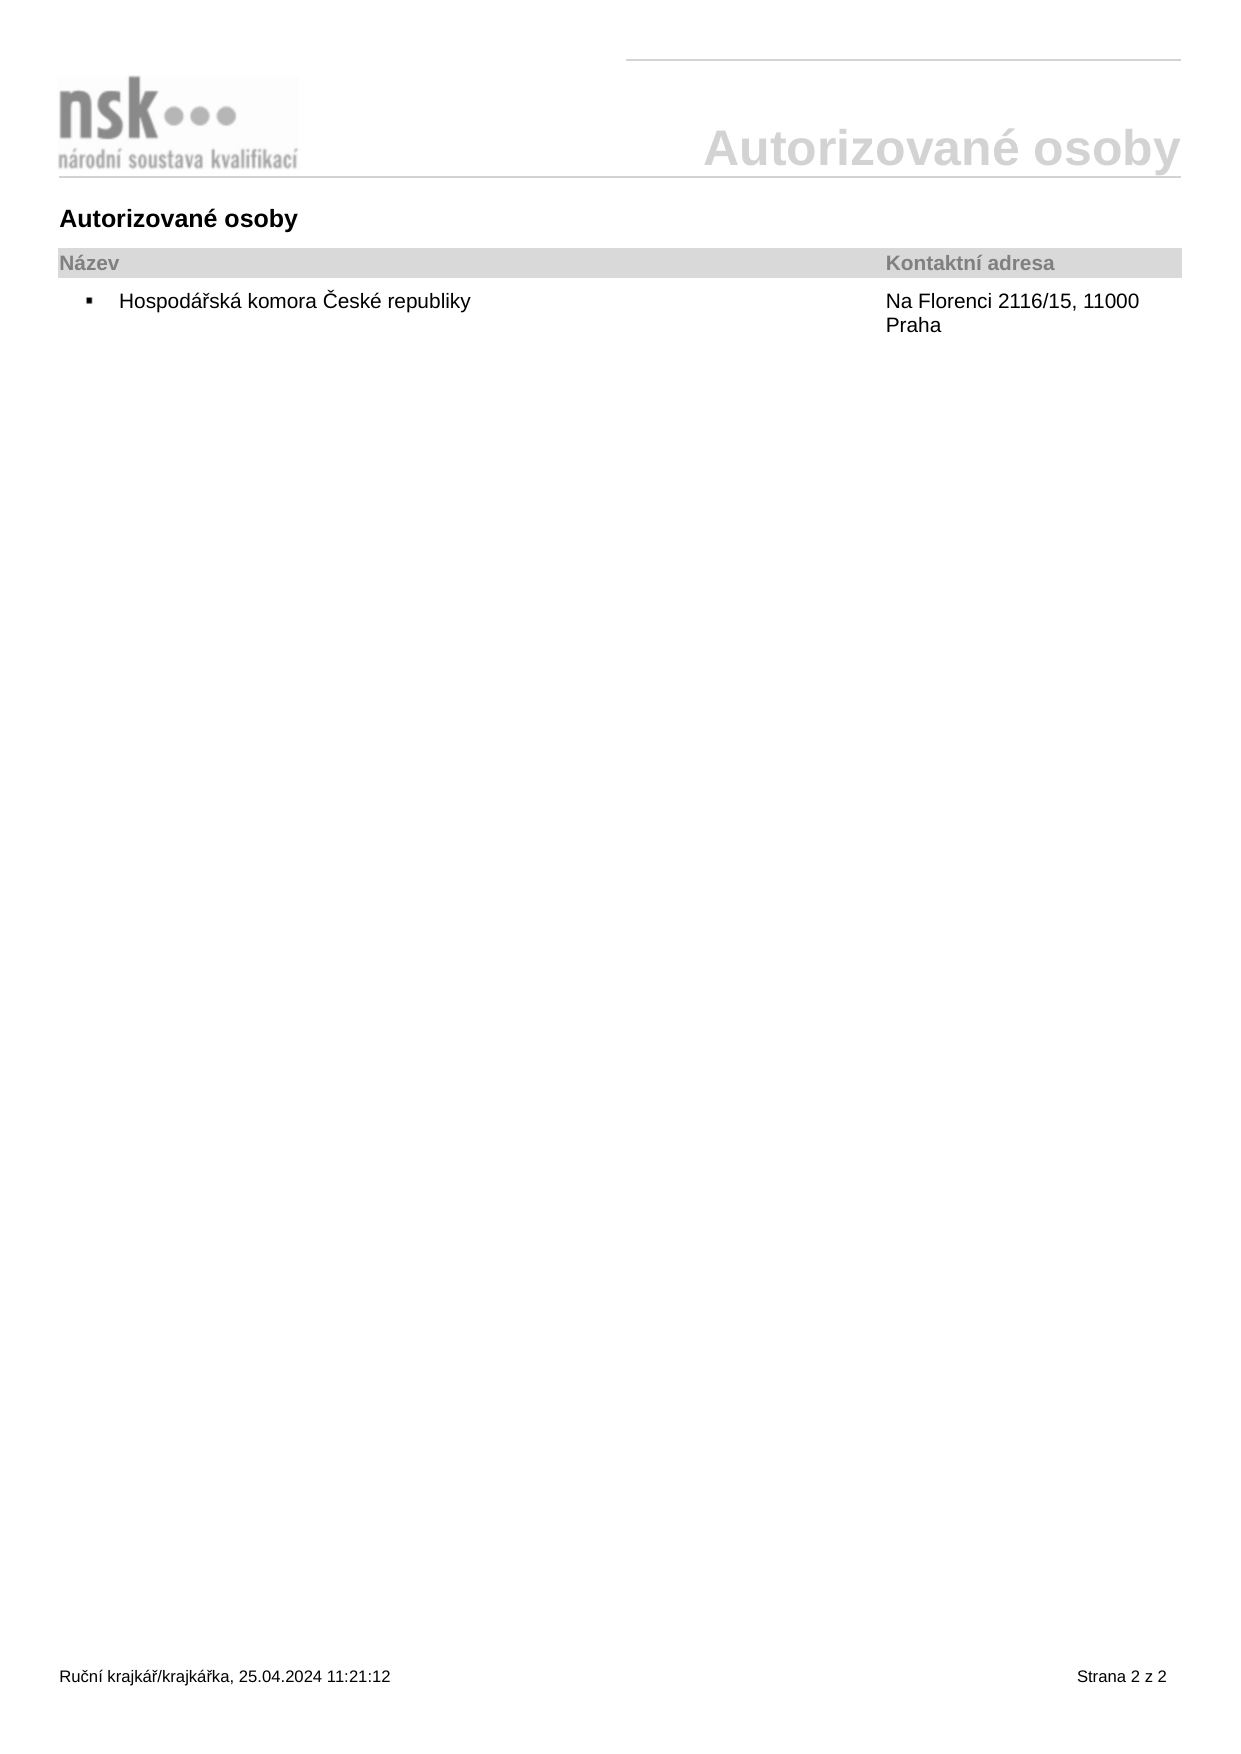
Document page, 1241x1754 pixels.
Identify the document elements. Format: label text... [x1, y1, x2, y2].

table_cell [59, 1448, 119, 1658]
table_cell [59, 236, 119, 248]
table_cell [626, 1237, 860, 1448]
table_cell [119, 171, 481, 176]
table_cell [626, 637, 860, 937]
table_cell [481, 1237, 617, 1448]
table_cell Hospodářská komora České republiky [119, 289, 886, 314]
table_cell [481, 1448, 617, 1658]
table_cell [119, 314, 481, 337]
table_cell [119, 937, 481, 1237]
table_cell [119, 1448, 481, 1658]
table_cell [886, 1237, 1167, 1448]
table_cell [860, 1448, 886, 1658]
table_cell [618, 1237, 626, 1448]
table_cell [59, 171, 119, 176]
table_cell [59, 194, 119, 200]
table_cell [886, 637, 1167, 937]
table_cell [59, 337, 119, 637]
table_cell [119, 1237, 481, 1448]
table_cell [59, 1237, 119, 1448]
table_cell [886, 1448, 1167, 1658]
table_cell [860, 278, 886, 289]
table_cell [860, 314, 886, 337]
table_cell Autorizované osoby [59, 200, 1181, 236]
table_cell [59, 937, 119, 1237]
table_cell [59, 278, 119, 288]
table_cell [886, 337, 1167, 637]
table_cell [860, 337, 886, 637]
table_cell [481, 278, 617, 289]
table_cell [860, 194, 886, 200]
table_cell [626, 1448, 860, 1658]
table_cell [618, 337, 626, 637]
table_cell [1167, 278, 1181, 289]
table_cell [886, 194, 1167, 200]
table_cell [619, 59, 626, 170]
table_cell [860, 937, 886, 1237]
table_cell Kontaktní adresa [886, 250, 1180, 277]
table_cell [1167, 937, 1181, 1237]
table_cell [618, 278, 626, 289]
table_cell [626, 278, 860, 289]
table_cell [119, 278, 481, 289]
table_cell [59, 637, 119, 937]
table_cell [481, 194, 617, 200]
table_cell [626, 337, 860, 637]
table_cell [618, 236, 626, 248]
table_cell [626, 236, 860, 248]
table_cell [618, 314, 626, 337]
table_cell [860, 637, 886, 937]
table_cell [481, 337, 617, 637]
table_cell [618, 170, 626, 176]
table_cell [481, 171, 617, 176]
table_cell [626, 314, 860, 337]
table_cell [119, 194, 481, 200]
table_cell [626, 937, 860, 1237]
table_cell [1167, 637, 1181, 937]
table_cell [1167, 194, 1181, 200]
table_cell [860, 1237, 886, 1448]
table_cell [481, 314, 617, 337]
picture [57, 59, 619, 171]
table_cell [618, 637, 626, 937]
table_cell [481, 937, 617, 1237]
table_cell [481, 236, 617, 248]
table_cell [481, 637, 617, 937]
table_cell [59, 178, 1181, 194]
table_cell [1167, 1448, 1181, 1658]
table_cell [618, 194, 626, 200]
picture [59, 288, 119, 313]
table_cell [618, 937, 626, 1237]
table_cell [1167, 337, 1181, 637]
table_cell [886, 937, 1167, 1237]
table_cell Na Florenci 2116/15, 11000 Praha [886, 289, 1181, 337]
table_cell [886, 278, 1167, 289]
table_cell [119, 337, 481, 637]
table_cell Autorizované osoby [626, 61, 1181, 176]
table_cell [1167, 1237, 1181, 1448]
table_cell [618, 1448, 626, 1658]
table_cell [1167, 236, 1181, 248]
table_cell Ruční krajkář/krajkářka, 25.04.2024 11:21:12 [59, 1658, 860, 1694]
table_cell Strana 2 z 2 [860, 1658, 1167, 1694]
table_cell [626, 194, 860, 200]
table_cell [119, 637, 481, 937]
table_cell [860, 236, 886, 248]
table_cell [1167, 1658, 1181, 1694]
table_cell [119, 236, 481, 248]
table_cell [886, 236, 1167, 248]
table_cell Název [60, 250, 885, 277]
table_cell [59, 314, 119, 337]
